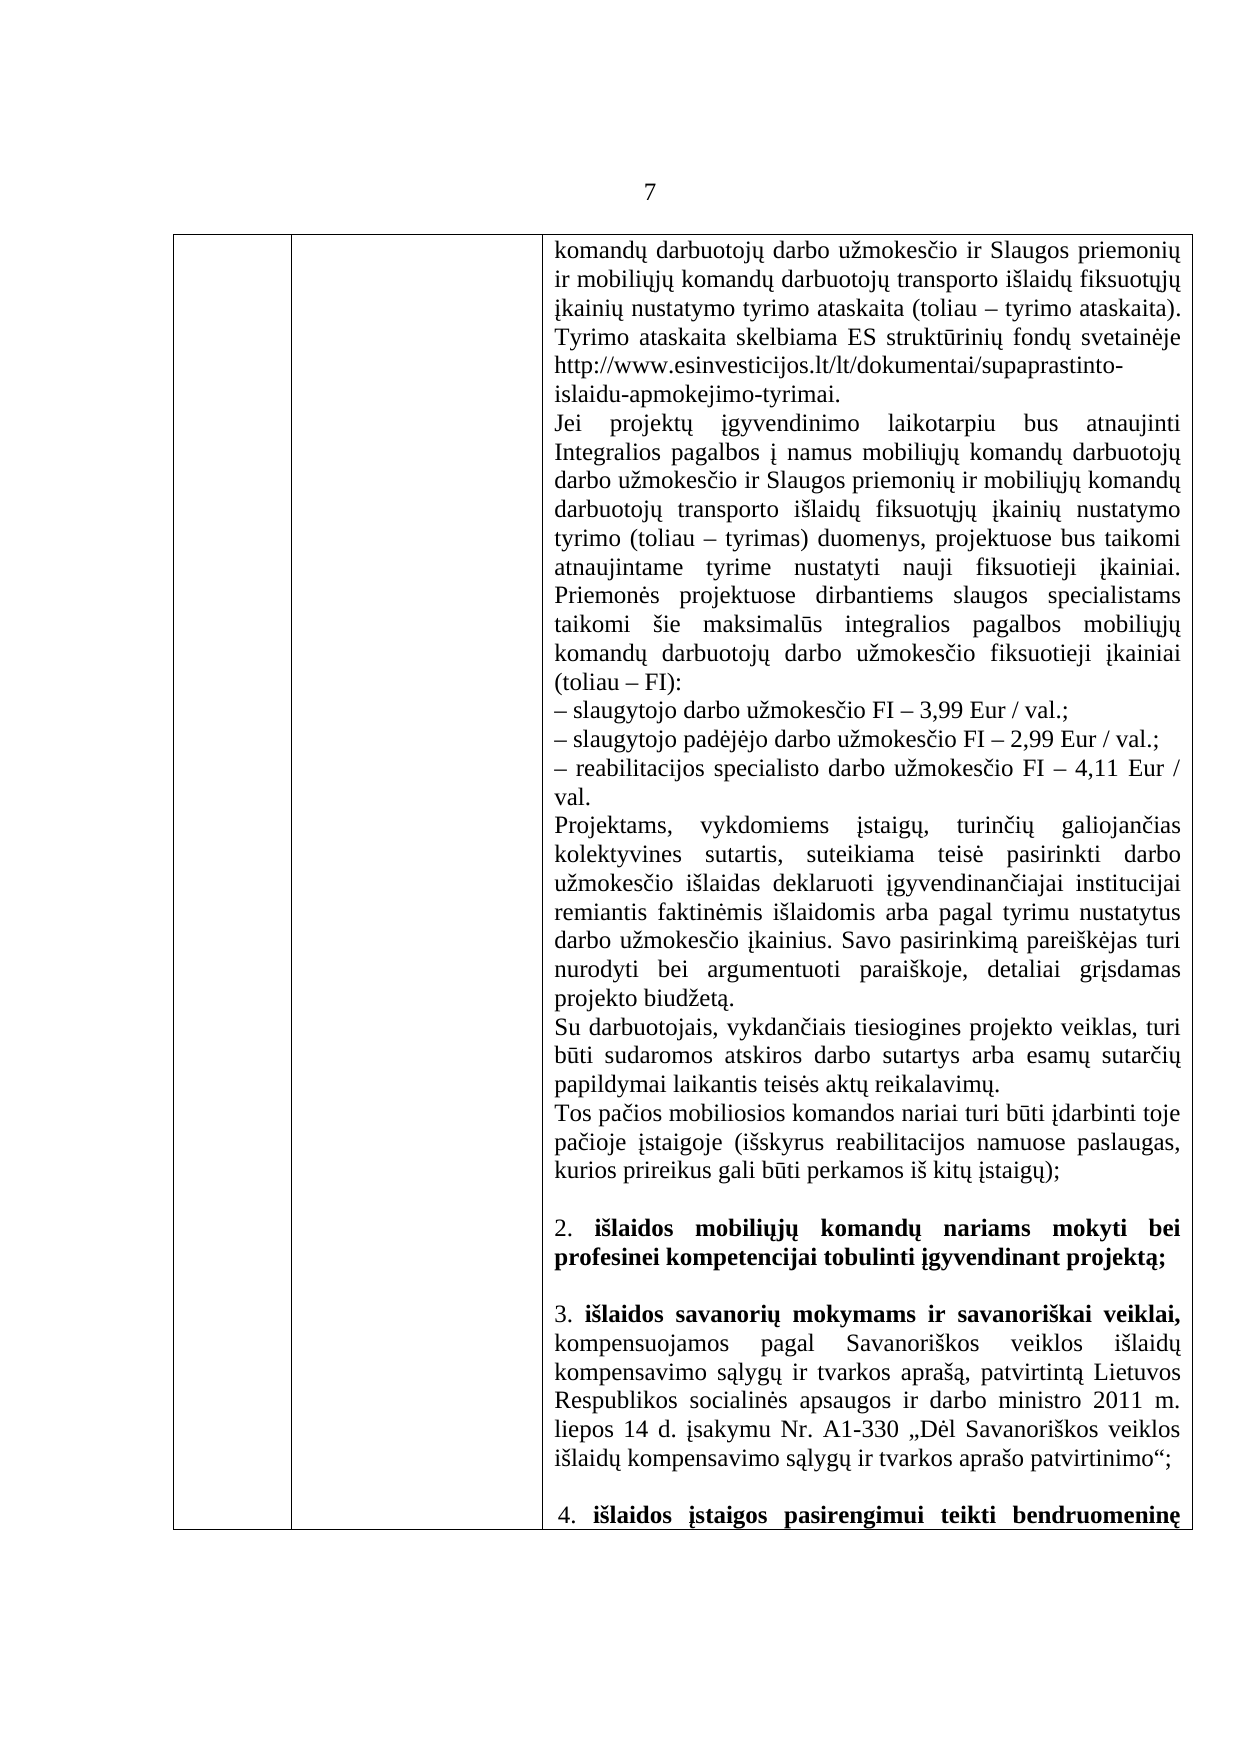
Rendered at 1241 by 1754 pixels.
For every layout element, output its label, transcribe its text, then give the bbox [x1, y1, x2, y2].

table_cell komandų darbuotojų darbo užmokesčio ir Slaugos priemonių ir mobiliųjų komandų darbuotojų transporto išlaidų fiksuotųjų įkainių nustatymo tyrimo ataskaita (toliau – tyrimo ataskaita). Tyrimo ataskaita skelbiama ES struktūrinių fondų svetainėje http://www.esinvesticijos.lt/lt/dokumentai/supaprastinto-islaidu-apmokejimo-tyrimai. Jei projektų įgyvendinimo laikotarpiu bus atnaujinti Integralios pagalbos į namus mobiliųjų komandų darbuotojų darbo užmokesčio ir Slaugos priemonių ir mobiliųjų komandų darbuotojų transporto išlaidų fiksuotųjų įkainių nustatymo tyrimo (toliau – tyrimas) duomenys, projektuose bus taikomi atnaujintame tyrime nustatyti nauji fiksuotieji įkainiai. Priemonės projektuose dirbantiems slaugos specialistams taikomi šie maksimalūs integralios pagalbos mobiliųjų komandų darbuotojų darbo užmokesčio fiksuotieji įkainiai (toliau – FI): – slaugytojo darbo užmokesčio FI – 3,99 Eur / val.; – slaugytojo padėjėjo darbo užmokesčio FI – 2,99 Eur / val.; – reabilitacijos specialisto darbo užmokesčio FI – 4,11 Eur / val. Projektams, vykdomiems įstaigų, turinčių galiojančias kolektyvines sutartis, suteikiama teisė pasirinkti darbo užmokesčio išlaidas deklaruoti įgyvendinančiajai institucijai remiantis faktinėmis išlaidomis arba pagal tyrimu nustatytus darbo užmokesčio įkainius. Savo pasirinkimą pareiškėjas turi nurodyti bei argumentuoti paraiškoje, detaliai grįsdamas projekto biudžetą. Su darbuotojais, vykdančiais tiesiogines projekto veiklas, turi būti sudaromos atskiros darbo sutartys arba esamų sutarčių papildymai laikantis teisės aktų reikalavimų. Tos pačios mobiliosios komandos nariai turi būti įdarbinti toje pačioje įstaigoje (išskyrus reabilitacijos namuose paslaugas, kurios prireikus gali būti perkamos iš kitų įstaigų); 2. išlaidos mobiliųjų komandų nariams mokyti bei profesinei kompetencijai tobulinti įgyvendinant projektą; 3. išlaidos savanorių mokymams ir savanoriškai veiklai, kompensuojamos pagal Savanoriškos veiklos išlaidų kompensavimo sąlygų ir tvarkos aprašą, patvirtintą Lietuvos Respublikos socialinės apsaugos ir darbo ministro 2011 m. liepos 14 d. įsakymu Nr. A1-330 „Dėl Savanoriškos veiklos išlaidų kompensavimo sąlygų ir tvarkos aprašo patvirtinimo“; 4. išlaidos įstaigos pasirengimui teikti bendruomeninę [543, 235, 1192, 1529]
table_cell [292, 235, 542, 1529]
table_cell [174, 235, 291, 1529]
